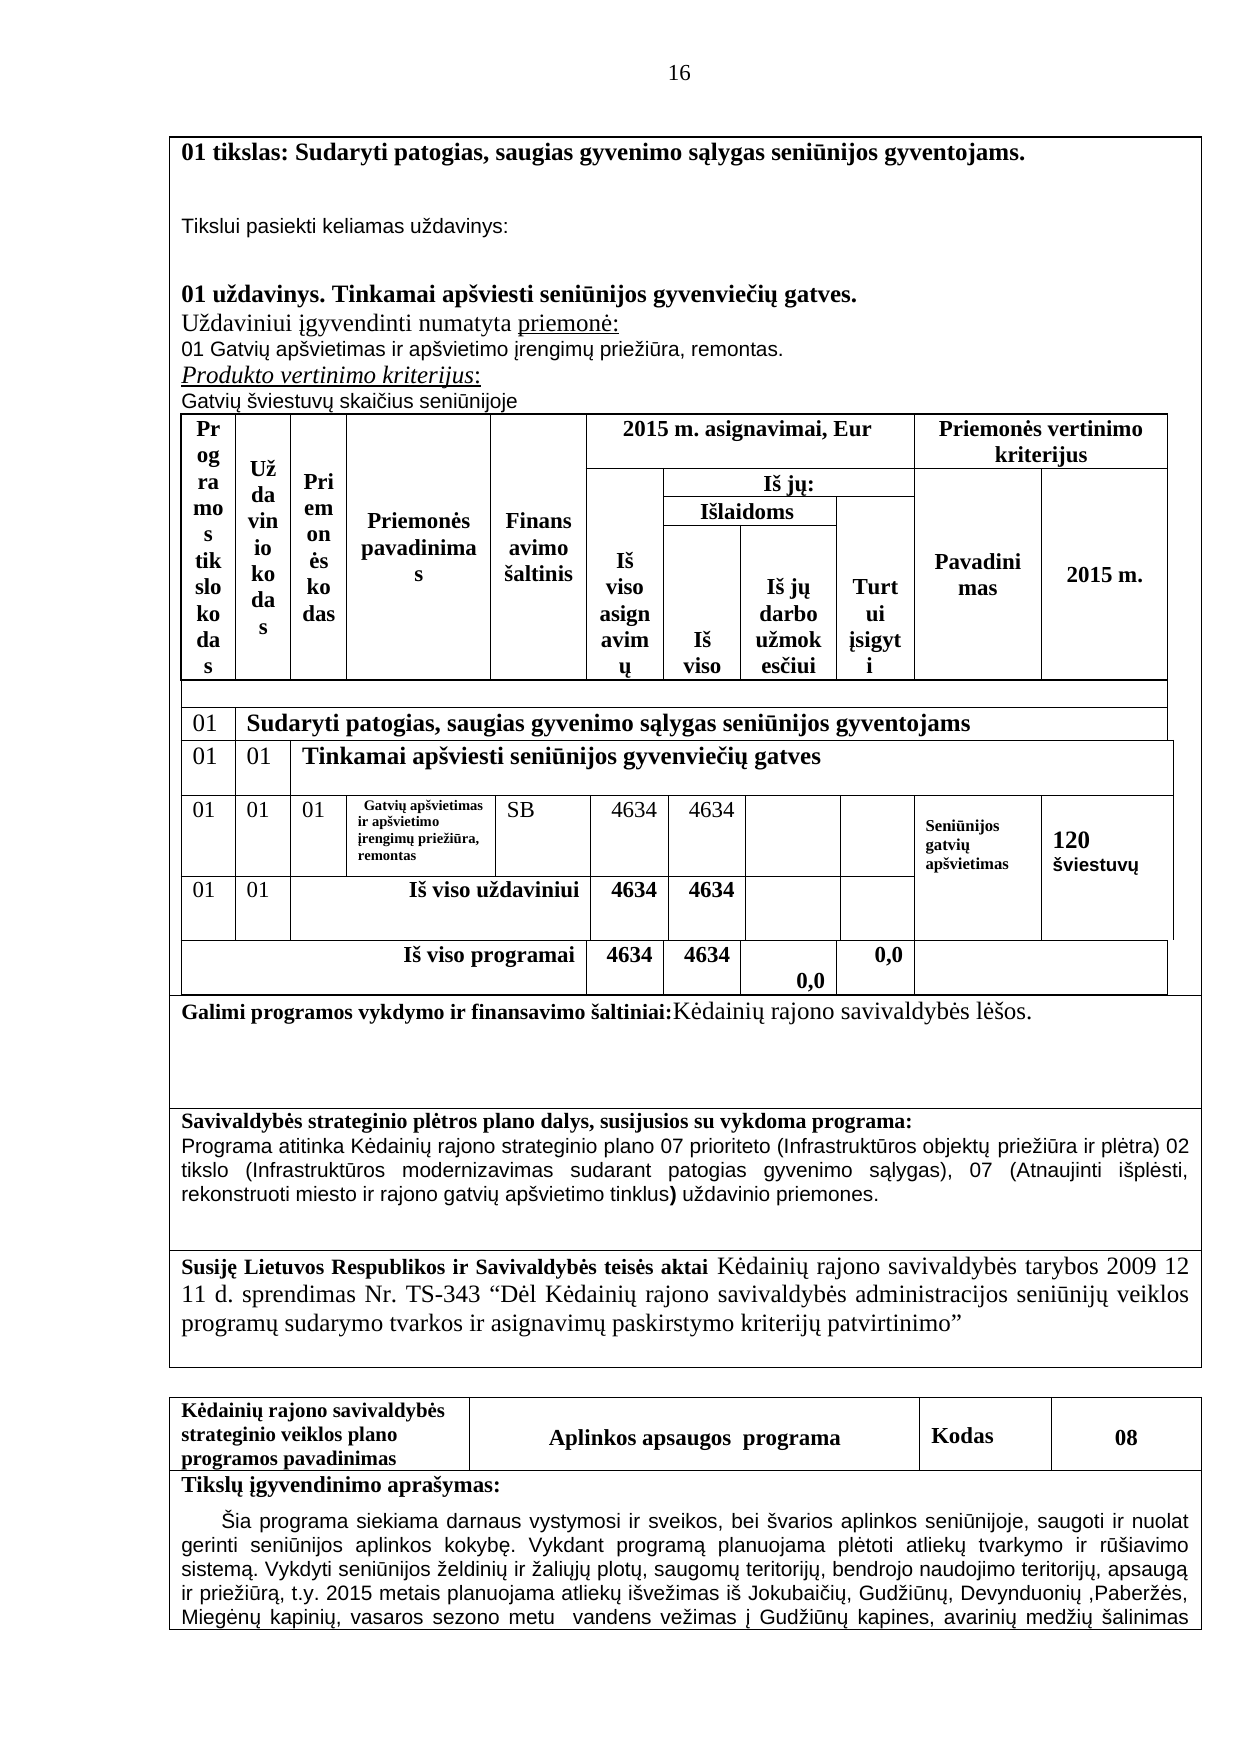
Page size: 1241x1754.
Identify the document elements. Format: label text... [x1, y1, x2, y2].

table_cell [746, 796, 840, 876]
table_cell Gatvių apšvietimas ir apšvietimo įrengimų priežiūra, remontas [347, 796, 495, 876]
table_cell [1168, 940, 1174, 994]
table_cell Tinkamai apšviesti seniūnijos gyvenviečių gatves [291, 741, 1173, 795]
table_cell [1168, 679, 1174, 707]
table_cell [1168, 525, 1174, 562]
table_header Priemonės vertinimo kriterijus [915, 415, 1167, 468]
table_cell Iš viso [664, 526, 740, 679]
table_cell [841, 877, 914, 940]
table_cell 01 [236, 741, 290, 795]
table_cell 01 [182, 708, 235, 740]
table_cell 4634 [591, 877, 668, 940]
table_cell 4634 [664, 941, 740, 994]
table_cell 4634 [669, 796, 745, 876]
table_cell [1168, 468, 1174, 496]
table_header Uždavinio kodas [236, 415, 290, 679]
table_cell 120 šviestuvų [1042, 796, 1173, 876]
table_header Kėdainių rajono savivaldybės strateginio veiklos plano programos pavadinimas [170, 1398, 469, 1470]
table_cell [1168, 496, 1174, 525]
table_cell [182, 681, 1167, 707]
table_cell [746, 877, 840, 940]
table_cell 01 tikslas: Sudaryti patogias, saugias gyvenimo sąlygas seniūnijos gyventojams. Tikslui pasiekti keliamas uždavinys: 01 uždavinys. Tinkamai apšviesti seniūnijos gyvenviečių gatves. Uždaviniui įgyvendinti numatyta priemonė: 01 Gatvių apšvietimas ir apšvietimo įrengimų priežiūra, remontas. Produkto vertinimo kriterijus: Gatvių šviestuvų skaičius seniūnijoje [170, 138, 1201, 995]
table_cell Susiję Lietuvos Respublikos ir Savivaldybės teisės aktai Kėdainių rajono savivaldybės tarybos 2009 12 11 d. sprendimas Nr. TS-343 “Dėl Kėdainių rajono savivaldybės administracijos seniūnijų veiklos programų sudarymo tvarkos ir asignavimų paskirstymo kriterijų patvirtinimo” [170, 1251, 1201, 1367]
table_cell [915, 941, 1167, 994]
table_header [1168, 413, 1174, 468]
table_header Programos tikslo kodas [182, 415, 235, 679]
table_header Finansavimo šaltinis [491, 415, 586, 679]
table_cell Savivaldybės strateginio plėtros plano dalys, susijusios su vykdoma programa: Programa atitinka Kėdainių rajono strateginio plano 07 prioriteto (Infrastruktūros objektų priežiūra ir plėtra) 02 tikslo (Infrastruktūros modernizavimas sudarant patogias gyvenimo sąlygas), 07 (Atnaujinti išplėsti, rekonstruoti miesto ir rajono gatvių apšvietimo tinklus) uždavinio priemones. [170, 1109, 1201, 1250]
table_cell Iš jų darbo užmokesčiui [741, 526, 836, 679]
table_cell Seniūnijos gatvių apšvietimas [915, 796, 1041, 876]
table_header 2015 m. asignavimai, Eur [587, 415, 914, 468]
table_cell Iš viso uždaviniui [291, 877, 590, 940]
table_cell 4634 [587, 941, 663, 994]
table_cell Pavadinimas [915, 469, 1041, 679]
table_cell 0,0 [741, 941, 836, 994]
table_cell 01 [182, 741, 235, 795]
table_header 08 [1052, 1398, 1201, 1470]
table_cell Išlaidoms [664, 497, 836, 525]
table_cell 4634 [669, 877, 745, 940]
table_cell [915, 876, 1041, 940]
table_cell [841, 796, 914, 876]
table_header Kodas [920, 1398, 1051, 1470]
table_header Priemonės kodas [291, 415, 346, 679]
table_cell Iš viso programai [182, 941, 586, 994]
table_cell 01 [291, 796, 346, 876]
table_cell 2015 m. [1042, 469, 1167, 679]
table_cell 01 [182, 796, 235, 876]
table_cell 0,0 [837, 941, 914, 994]
table_cell 01 [236, 877, 290, 940]
table_cell [1168, 707, 1174, 740]
table_header Priemonės pavadinimas [347, 415, 490, 679]
table_cell 01 [236, 796, 290, 876]
table_cell Iš viso asignavimų [587, 469, 663, 679]
table_cell Iš jų: [664, 469, 914, 496]
table_cell 01 [182, 877, 235, 940]
table_cell 4634 [591, 796, 668, 876]
table_cell SB [496, 796, 590, 876]
table_cell [1168, 562, 1174, 679]
table_cell Turtui įsigyti [837, 497, 914, 679]
table_cell [1042, 876, 1173, 940]
table_cell Tikslų įgyvendinimo aprašymas: Šia programa siekiama darnaus vystymosi ir sveikos, bei švarios aplinkos seniūnijoje, saugoti ir nuolat gerinti seniūnijos aplinkos kokybę. Vykdant programą planuojama plėtoti atliekų tvarkymo ir rūšiavimo sistemą. Vykdyti seniūnijos želdinių ir žaliųjų plotų, saugomų teritorijų, bendrojo naudojimo teritorijų, apsaugą ir priežiūrą, t.y. 2015 metais planuojama atliekų išvežimas iš Jokubaičių, Gudžiūnų, Devynduonių ,Paberžės, Miegėnų kapinių, vasaros sezono metu vandens vežimas į Gudžiūnų kapines, avarinių medžių šalinimas [170, 1471, 1201, 1629]
table_cell Sudaryti patogias, saugias gyvenimo sąlygas seniūnijos gyventojams [236, 708, 1167, 740]
table_cell Galimi programos vykdymo ir finansavimo šaltiniai:Kėdainių rajono savivaldybės lėšos. [170, 996, 1201, 1107]
table_header Aplinkos apsaugos programa [470, 1398, 919, 1470]
